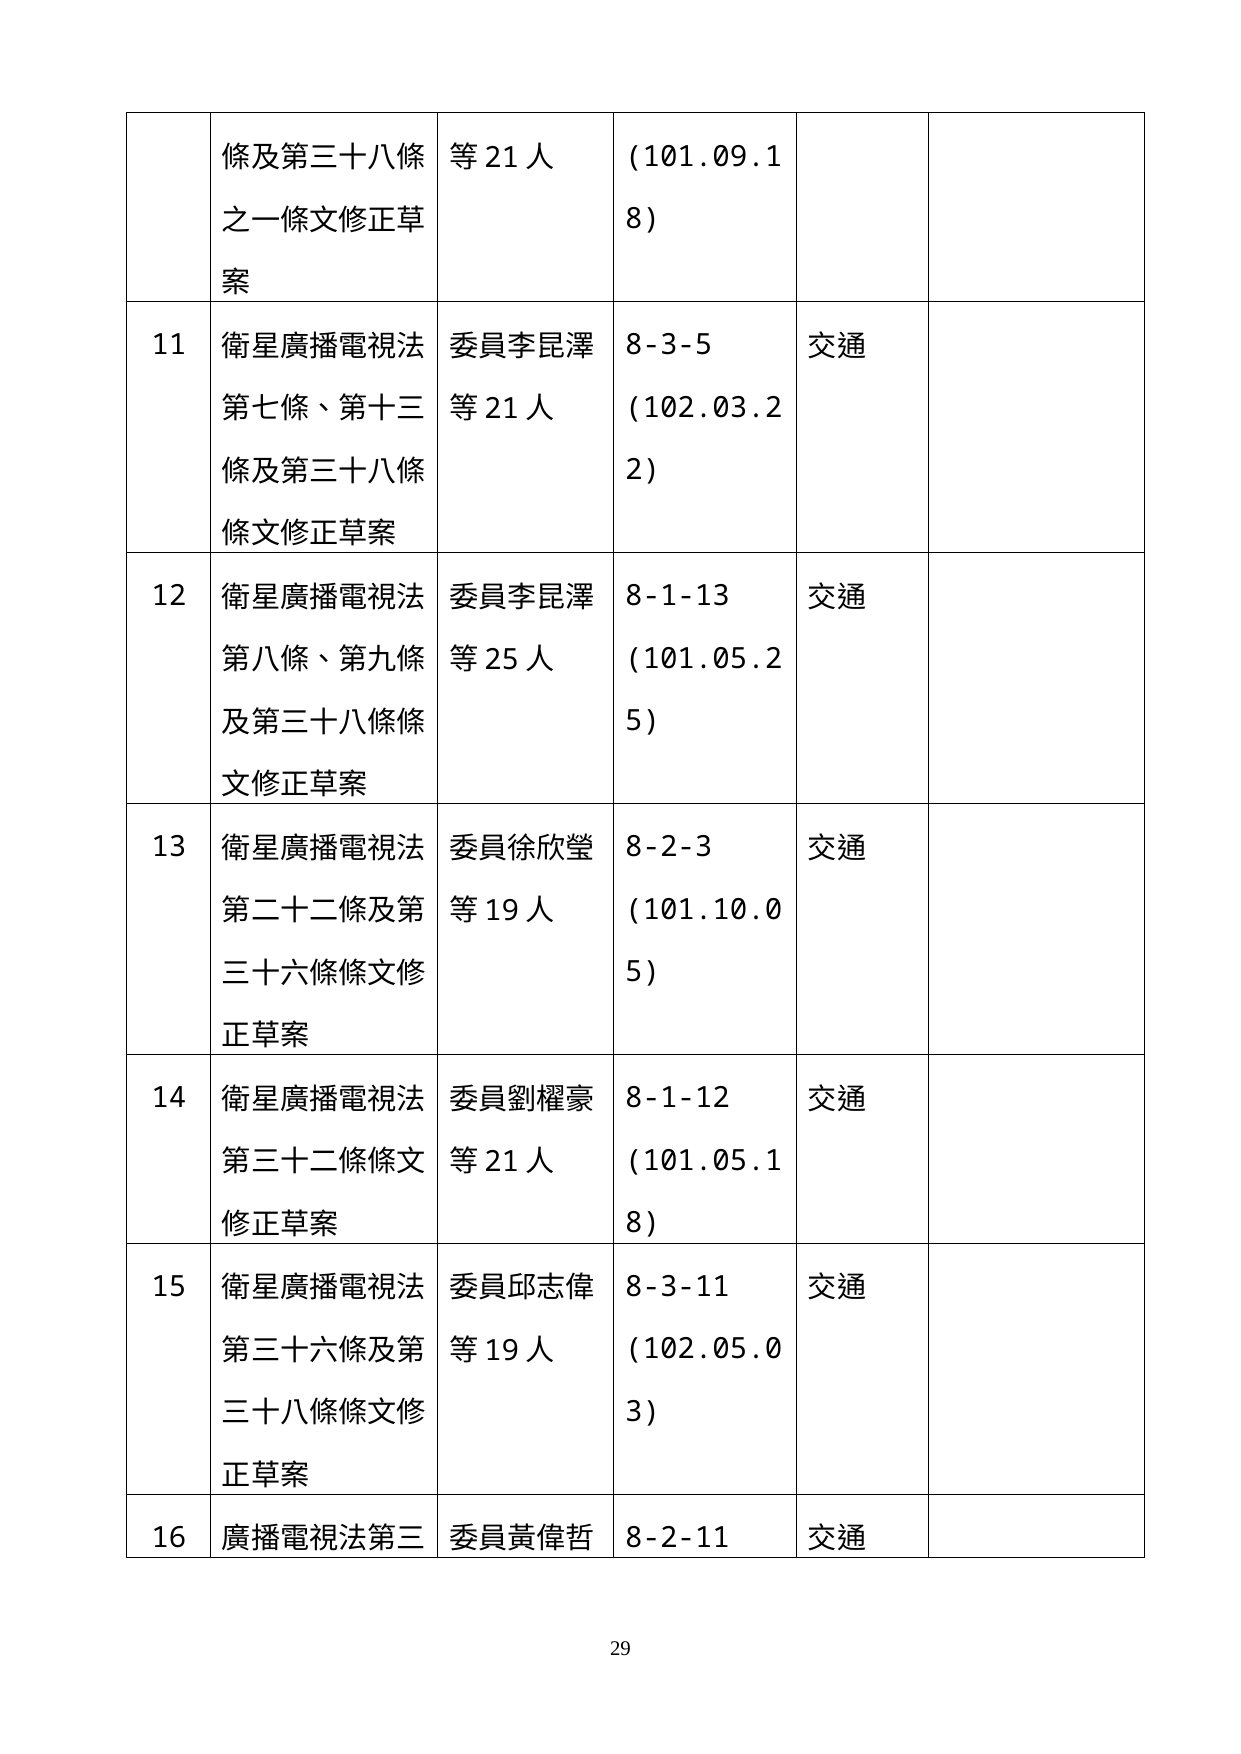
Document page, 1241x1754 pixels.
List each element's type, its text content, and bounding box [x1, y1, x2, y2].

table_cell [929, 1495, 1144, 1557]
table_cell 委員黃偉哲 [438, 1495, 613, 1557]
table_cell 委員李昆澤等25人 [438, 553, 613, 803]
table_cell 16 [127, 1495, 210, 1557]
table_cell 交通 [797, 1495, 928, 1557]
table_cell 廣播電視法第三 [211, 1495, 437, 1557]
table_cell 13 [127, 804, 210, 1054]
table_cell 8-1-12 (101.05.18) [614, 1055, 796, 1242]
table_cell [929, 553, 1144, 803]
table_cell 衛星廣播電視法第七條、第十三條及第三十八條條文修正草案 [211, 302, 437, 552]
table_cell 交通 [797, 302, 928, 552]
table_cell 委員徐欣瑩等19人 [438, 804, 613, 1054]
table_cell [929, 302, 1144, 552]
table_cell [797, 113, 928, 301]
table_cell 委員劉櫂豪等21人 [438, 1055, 613, 1242]
table_cell 交通 [797, 804, 928, 1054]
table_cell 衛星廣播電視法第三十二條條文修正草案 [211, 1055, 437, 1242]
table_cell 8-2-3 (101.10.05) [614, 804, 796, 1054]
table_cell 衛星廣播電視法第三十六條及第三十八條條文修正草案 [211, 1244, 437, 1493]
table_cell 衛星廣播電視法第八條、第九條及第三十八條條文修正草案 [211, 553, 437, 803]
table_cell 衛星廣播電視法第二十二條及第三十六條條文修正草案 [211, 804, 437, 1054]
table_cell 8-3-5 (102.03.22) [614, 302, 796, 552]
table_cell 8-3-11 (102.05.03) [614, 1244, 796, 1493]
table_cell [929, 1055, 1144, 1242]
table_cell 交通 [797, 553, 928, 803]
table_cell 12 [127, 553, 210, 803]
table_cell [127, 113, 210, 301]
table_cell [929, 113, 1144, 301]
table_cell 交通 [797, 1055, 928, 1242]
table_cell 條及第三十八條之一條文修正草案 [211, 113, 437, 301]
table_cell 交通 [797, 1244, 928, 1493]
table_cell (101.09.18) [614, 113, 796, 301]
table_cell 8-1-13 (101.05.25) [614, 553, 796, 803]
table_cell [929, 804, 1144, 1054]
table_cell 委員李昆澤等21人 [438, 302, 613, 552]
table_cell 等21人 [438, 113, 613, 301]
table_cell 8-2-11 [614, 1495, 796, 1557]
table_cell 14 [127, 1055, 210, 1242]
table_cell 15 [127, 1244, 210, 1493]
table_cell 委員邱志偉等19人 [438, 1244, 613, 1493]
table_cell [929, 1244, 1144, 1493]
table_cell 11 [127, 302, 210, 552]
